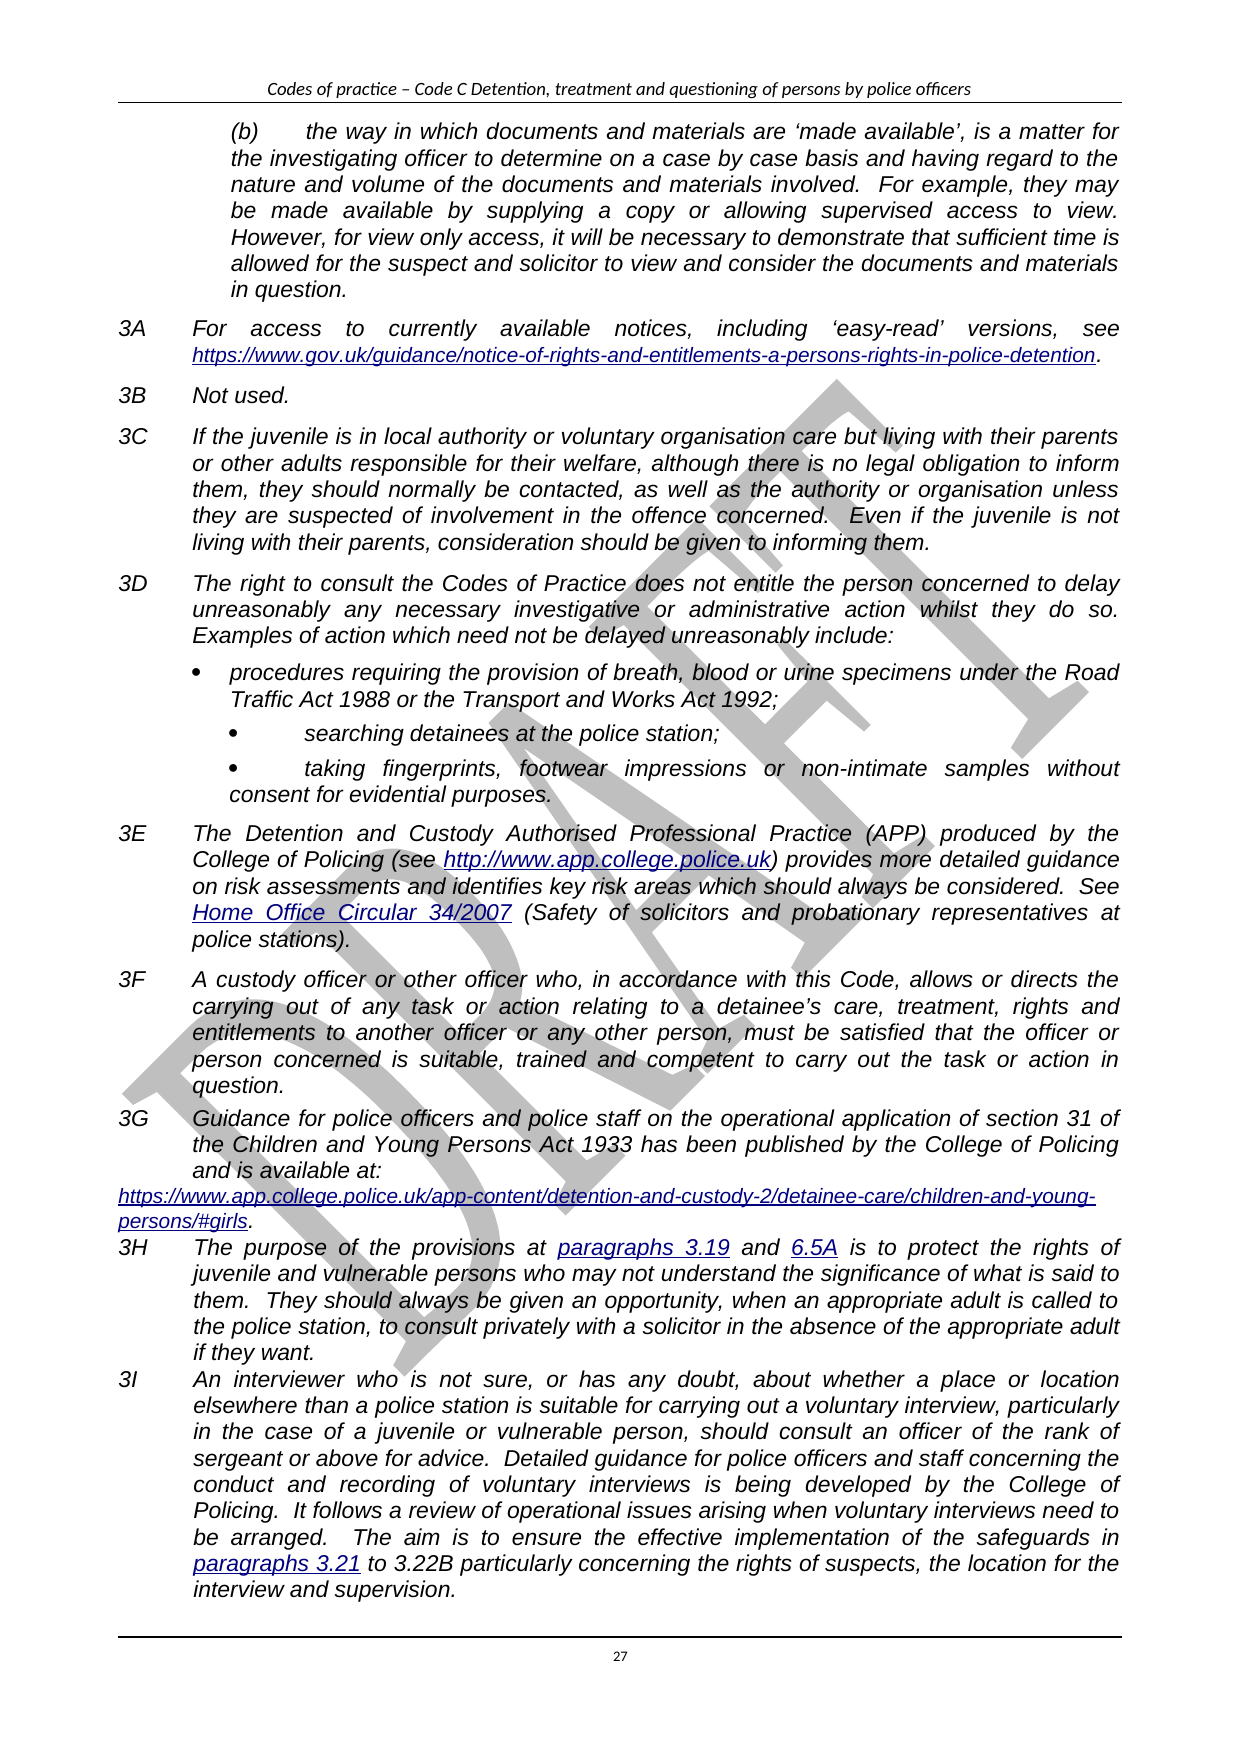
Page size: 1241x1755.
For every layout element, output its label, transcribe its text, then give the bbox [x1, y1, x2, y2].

text 3F A custody officer or other officer who, in accordance with this Code, allows or directs the carrying out of any task or action relating to a detainee’s care, treatment, rights and entitlements to another officer or any other person, must be satisfied that the officer or person concerned is suitable, trained and competent to carry out the task or action in question. [181, 1034, 368, 1098]
text https://www.app.college.police.uk/app-content/detention-and-custody-2/detainee-care/children-and-young-persons/#girls. [118, 1206, 297, 1234]
list the way in which documents and materials are ‘made available’, is a matter for the investigating officer to determine on a case by case basis and having regard to the nature and volume of the documents and materials involved. For example, they may be made available by supplying a copy or allowing supervised access to view. However, for view only access, it will be necessary to demonstrate that sufficient time is allowed for the suspect and solicitor to view and consider the documents and materials in question. [231, 118, 1122, 303]
list searching detainees at the police station; [537, 720, 744, 747]
text https://www.app.college.police.uk/app-content/detention-and-custody-2/detainee-care/children-and-young-persons/#girls. [492, 1183, 1122, 1234]
text 3C If the juvenile is in local authority or voluntary organisation care but living with their parents or other adults responsible for their welfare, although there is no legal obligation to inform them, they should normally be contacted, as well as the authority or organisation unless they are suspected of involvement in the offence concerned. Even if the juvenile is not living with their parents, consideration should be given to informing them. [743, 472, 861, 555]
text 3G Guidance for police officers and police staff on the operational application of section 31 of the Children and Young Persons Act 1933 has been published by the College of Policing and is available at: [422, 1104, 565, 1183]
list procedures requiring the provision of breath, blood or urine specimens under the Road Traffic Act 1988 or the Transport and Works Act 1992; [701, 659, 807, 712]
text [841, 382, 1122, 409]
list procedures requiring the provision of breath, blood or urine specimens under the Road Traffic Act 1988 or the Transport and Works Act 1992; [806, 659, 1020, 712]
list taking fingerprints, footwear impressions or non-intimate samples without consent for evidential purposes. [229, 755, 546, 808]
text 3A For access to currently available notices, including ‘easy-read’ versions, see https://www.gov.uk/guidance/notice-of-rights-and-entitlements-a-persons-rights-in-police-detention. [118, 315, 1122, 368]
text 3D The right to consult the Codes of Practice does not entitle the person concerned to delay unreasonably any necessary investigative or administrative action whilst they do so. Examples of action which need not be delayed unreasonably include: [118, 570, 646, 649]
text 3G Guidance for police officers and police staff on the operational application of section 31 of the Children and Young Persons Act 1933 has been published by the College of Policing and is available at: [532, 1104, 1122, 1183]
text 3E The Detention and Custody Authorised Professional Practice (APP) produced by the College of Policing (see http://www.app.college.police.uk) provides more detailed guidance on risk assessments and identifies key risk areas which should always be considered. See Home Office Circular 34/2007 (Safety of solicitors and probationary representatives at police stations). [447, 870, 645, 952]
text 3E The Detention and Custody Authorised Professional Practice (APP) produced by the College of Policing (see http://www.app.college.police.uk) provides more detailed guidance on risk assessments and identifies key risk areas which should always be considered. See Home Office Circular 34/2007 (Safety of solicitors and probationary representatives at police stations). [653, 877, 804, 952]
text 3H The purpose of the provisions at paragraphs 3.19 and 6.5A is to protect the rights of juvenile and vulnerable persons who may not understand the significance of what is said to them. They should always be given an opportunity, when an appropriate adult is called to the police station, to consult privately with a solicitor in the absence of the appropriate adult if they want. [417, 1234, 1122, 1366]
text https://www.app.college.police.uk/app-content/detention-and-custody-2/detainee-care/children-and-young-persons/#girls. [291, 1183, 450, 1204]
list taking fingerprints, footwear impressions or non-intimate samples without consent for evidential purposes. [588, 755, 805, 808]
text 3D The right to consult the Codes of Practice does not entitle the person concerned to delay unreasonably any necessary investigative or administrative action whilst they do so. Examples of action which need not be delayed unreasonably include: [922, 570, 1122, 649]
text 3E The Detention and Custody Authorised Professional Practice (APP) produced by the College of Policing (see http://www.app.college.police.uk) provides more detailed guidance on risk assessments and identifies key risk areas which should always be considered. See Home Office Circular 34/2007 (Safety of solicitors and probationary representatives at police stations). [684, 820, 872, 918]
list taking fingerprints, footwear impressions or non-intimate samples without consent for evidential purposes. [544, 767, 609, 808]
text 3G Guidance for police officers and police staff on the operational application of section 31 of the Children and Young Persons Act 1933 has been published by the College of Policing and is available at: [212, 1104, 444, 1183]
list procedures requiring the provision of breath, blood or urine specimens under the Road Traffic Act 1988 or the Transport and Works Act 1992; [1011, 659, 1122, 712]
text 3B Not used. [118, 382, 832, 409]
text 3H The purpose of the provisions at paragraphs 3.19 and 6.5A is to protect the rights of juvenile and vulnerable persons who may not understand the significance of what is said to them. They should always be given an opportunity, when an appropriate adult is called to the police station, to consult privately with a solicitor in the absence of the appropriate adult if they want. [342, 1234, 472, 1316]
text https://www.app.college.police.uk/app-content/detention-and-custody-2/detainee-care/children-and-young-persons/#girls. [314, 1206, 469, 1234]
list searching detainees at the police station; [229, 720, 504, 747]
text https://www.app.college.police.uk/app-content/detention-and-custody-2/detainee-care/children-and-young-persons/#girls. [118, 1183, 256, 1204]
text 3G Guidance for police officers and police staff on the operational application of section 31 of the Children and Young Persons Act 1933 has been published by the College of Policing and is available at: [118, 1104, 246, 1183]
list searching detainees at the police station; [1036, 720, 1122, 747]
text 3D The right to consult the Codes of Practice does not entitle the person concerned to delay unreasonably any necessary investigative or administrative action whilst they do so. Examples of action which need not be delayed unreasonably include: [648, 570, 957, 649]
list searching detainees at the police station; [785, 720, 1026, 747]
list taking fingerprints, footwear impressions or non-intimate samples without consent for evidential purposes. [797, 755, 1122, 808]
text 3F A custody officer or other officer who, in accordance with this Code, allows or directs the carrying out of any task or action relating to a detainee’s care, treatment, rights and entitlements to another officer or any other person, must be satisfied that the officer or person concerned is suitable, trained and competent to carry out the task or action in question. [520, 966, 706, 1074]
text 3H The purpose of the provisions at paragraphs 3.19 and 6.5A is to protect the rights of juvenile and vulnerable persons who may not understand the significance of what is said to them. They should always be given an opportunity, when an appropriate adult is called to the police station, to consult privately with a solicitor in the absence of the appropriate adult if they want. [118, 1234, 405, 1366]
text 3E The Detention and Custody Authorised Professional Practice (APP) produced by the College of Policing (see http://www.app.college.police.uk) provides more detailed guidance on risk assessments and identifies key risk areas which should always be considered. See Home Office Circular 34/2007 (Safety of solicitors and probationary representatives at police stations). [118, 820, 579, 952]
text 3F A custody officer or other officer who, in accordance with this Code, allows or directs the carrying out of any task or action relating to a detainee’s care, treatment, rights and entitlements to another officer or any other person, must be satisfied that the officer or person concerned is suitable, trained and competent to carry out the task or action in question. [118, 966, 481, 1098]
text 3E The Detention and Custody Authorised Professional Practice (APP) produced by the College of Policing (see http://www.app.college.police.uk) provides more detailed guidance on risk assessments and identifies key risk areas which should always be considered. See Home Office Circular 34/2007 (Safety of solicitors and probationary representatives at police stations). [831, 820, 1122, 952]
text 3F A custody officer or other officer who, in accordance with this Code, allows or directs the carrying out of any task or action relating to a detainee’s care, treatment, rights and entitlements to another officer or any other person, must be satisfied that the officer or person concerned is suitable, trained and competent to carry out the task or action in question. [484, 1028, 643, 1098]
text 3F A custody officer or other officer who, in accordance with this Code, allows or directs the carrying out of any task or action relating to a detainee’s care, treatment, rights and entitlements to another officer or any other person, must be satisfied that the officer or person concerned is suitable, trained and competent to carry out the task or action in question. [676, 966, 1122, 1098]
text 3I An interviewer who is not sure, or has any doubt, about whether a place or location elsewhere than a police station is suitable for carrying out a voluntary interview, particularly in the case of a juvenile or vulnerable person, should consult an officer of the rank of sergeant or above for advice. Detailed guidance for police officers and staff concerning the conduct and recording of voluntary interviews is being developed by the College of Policing. It follows a review of operational issues arising when voluntary interviews need to be arranged. The aim is to ensure the effective implementation of the safeguards in paragraphs 3.21 to 3.22B particularly concerning the rights of suspects, the location for the interview and supervision. [118, 1366, 1122, 1603]
list procedures requiring the provision of breath, blood or urine specimens under the Road Traffic Act 1988 or the Transport and Works Act 1992; [192, 659, 709, 712]
text 3C If the juvenile is in local authority or voluntary organisation care but living with their parents or other adults responsible for their welfare, although there is no legal obligation to inform them, they should normally be contacted, as well as the authority or organisation unless they are suspected of involvement in the offence concerned. Even if the juvenile is not living with their parents, consideration should be given to informing them. [803, 423, 1122, 555]
text 3C If the juvenile is in local authority or voluntary organisation care but living with their parents or other adults responsible for their welfare, although there is no legal obligation to inform them, they should normally be contacted, as well as the authority or organisation unless they are suspected of involvement in the offence concerned. Even if the juvenile is not living with their parents, consideration should be given to informing them. [118, 423, 791, 555]
